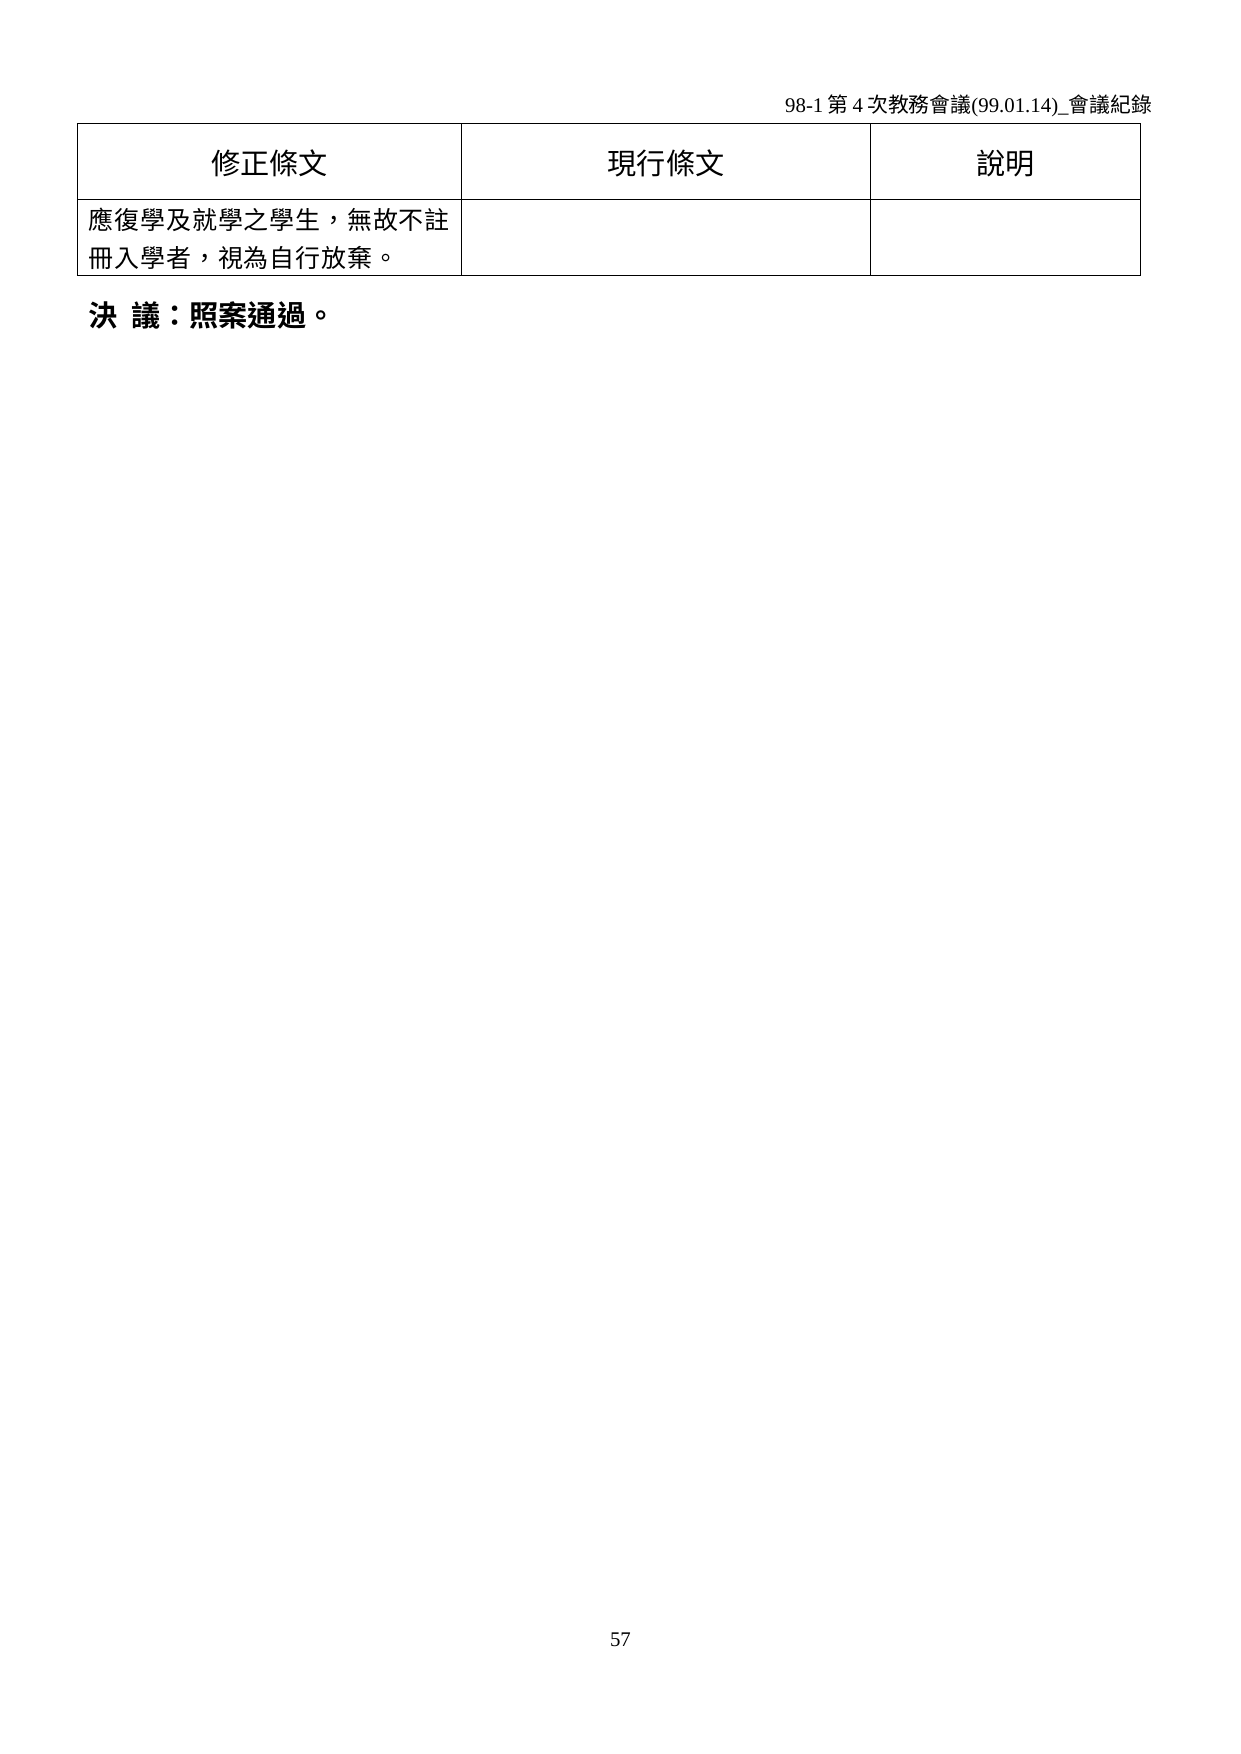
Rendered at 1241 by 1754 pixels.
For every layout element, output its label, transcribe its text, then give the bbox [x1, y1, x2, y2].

table_header 修正條文 [78, 124, 461, 199]
table_header 說明 [871, 124, 1140, 199]
table_header 現行條文 [462, 124, 870, 199]
text 決 議：照案通過。 [89, 276, 1152, 351]
table_cell [871, 200, 1140, 275]
table_cell 應復學及就學之學生，無故不註冊入學者，視為自行放棄。 [78, 200, 461, 275]
table_cell [462, 200, 870, 275]
